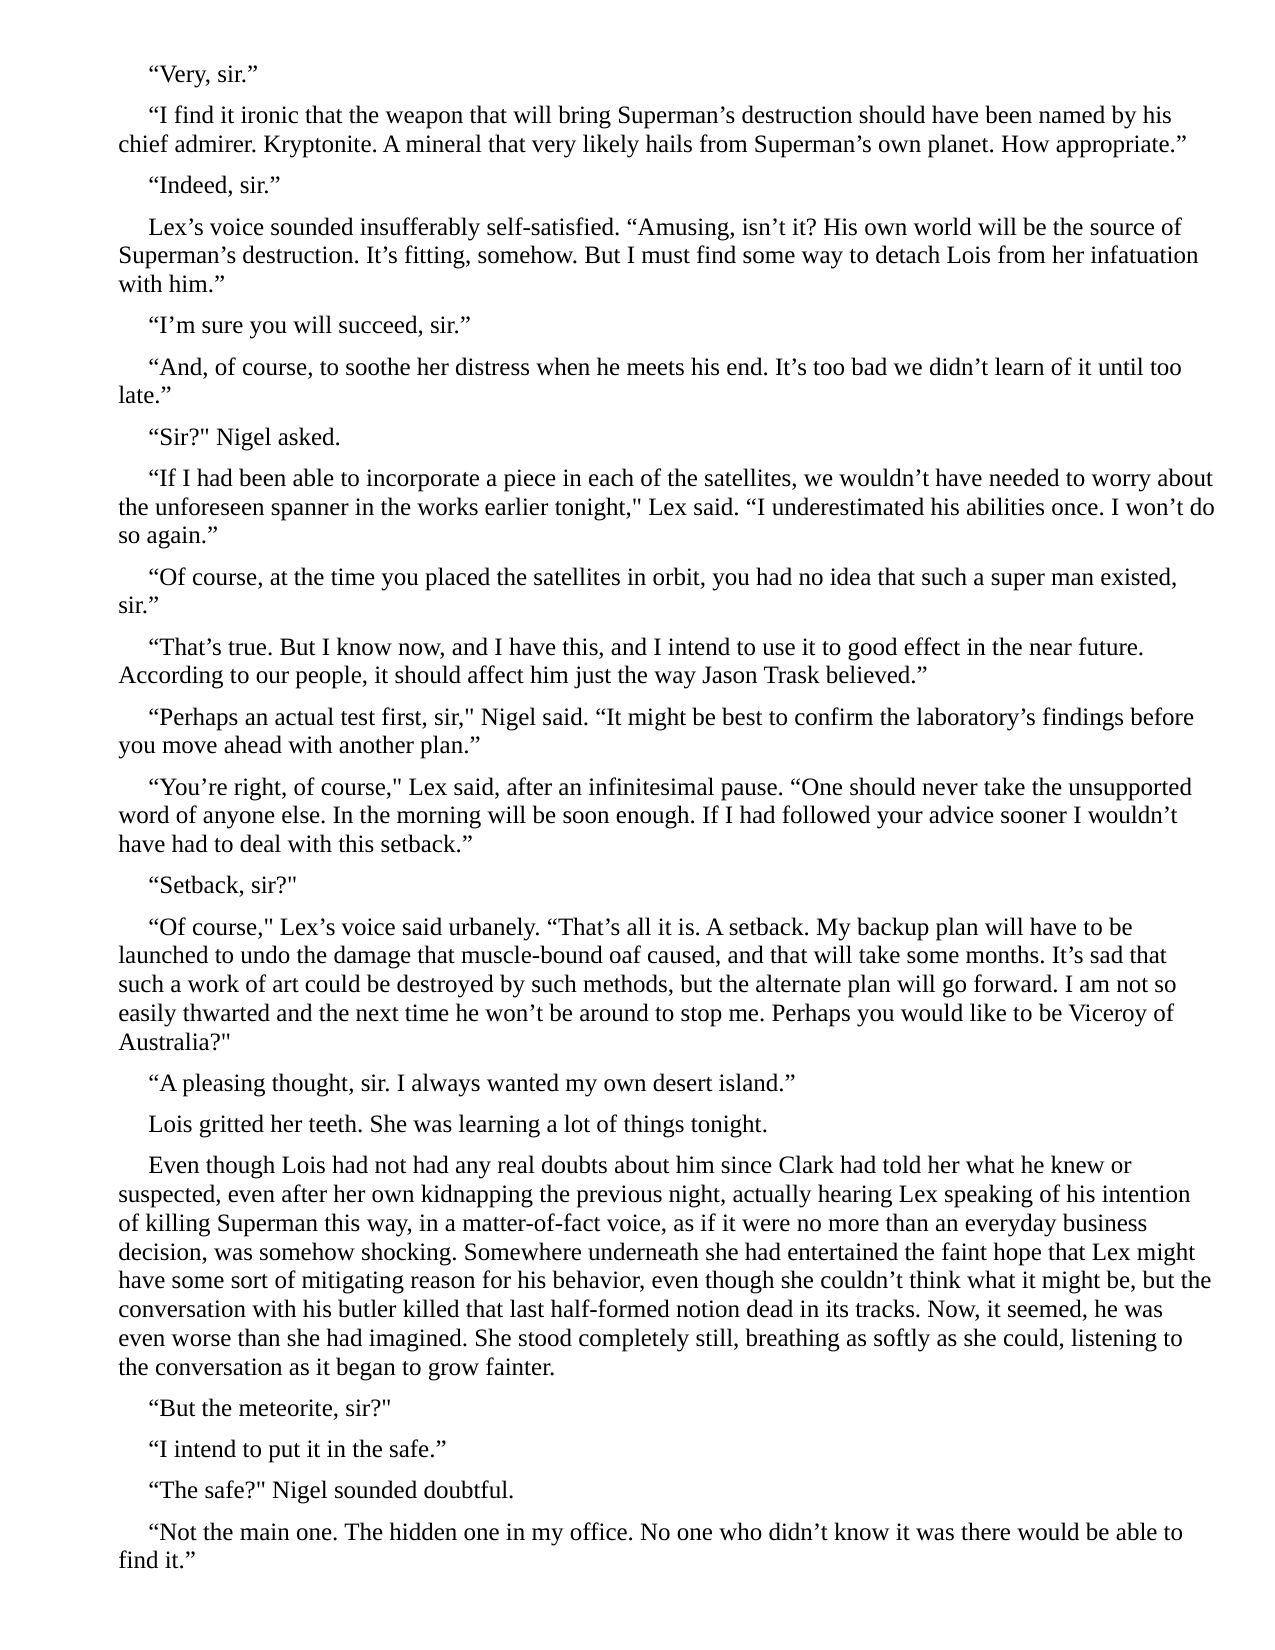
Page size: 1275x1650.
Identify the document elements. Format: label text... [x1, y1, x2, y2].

text “Sir?" Nigel asked. [118, 422, 1216, 450]
text “The safe?" Nigel sounded doubtful. [118, 1475, 1216, 1504]
text “You’re right, of course," Lex said, after an infinitesimal pause. “One should never take the unsupported word of anyone else. In the morning will be soon enough. If I had followed your advice sooner I wouldn’t have had to deal with this setback.” [118, 772, 1216, 858]
text “But the meteorite, sir?" [118, 1393, 1216, 1422]
text “I intend to put it in the safe.” [118, 1434, 1216, 1463]
text Lois gritted her teeth. She was learning a lot of things tonight. [118, 1109, 1216, 1138]
text Lex’s voice sounded insufferably self-satisfied. “Amusing, isn’t it? His own world will be the source of Superman’s destruction. It’s fitting, somehow. But I must find some way to detach Lois from her infatuation with him.” [118, 212, 1216, 298]
text “I’m sure you will succeed, sir.” [118, 310, 1216, 339]
text “That’s true. But I know now, and I have this, and I intend to use it to good effect in the near future. According to our people, it should affect him just the way Jason Trask believed.” [118, 632, 1216, 689]
text “Setback, sir?" [118, 870, 1216, 899]
text “Very, sir.” [118, 59, 1216, 88]
text “Perhaps an actual test first, sir," Nigel said. “It might be best to confirm the laboratory’s findings before you move ahead with another plan.” [118, 702, 1216, 759]
text “And, of course, to soothe her distress when he meets his end. It’s too bad we didn’t learn of it until too late.” [118, 352, 1216, 409]
text “A pleasing thought, sir. I always wanted my own desert island.” [118, 1068, 1216, 1097]
text “If I had been able to incorporate a piece in each of the satellites, we wouldn’t have needed to worry about the unforeseen spanner in the works earlier tonight," Lex said. “I underestimated his abilities once. I won’t do so again.” [118, 463, 1216, 549]
text “Of course," Lex’s voice said urbanely. “That’s all it is. A setback. My backup plan will have to be launched to undo the damage that muscle-bound oaf caused, and that will take some months. It’s sad that such a work of art could be destroyed by such methods, but the alternate plan will go forward. I am not so easily thwarted and the next time he won’t be around to stop me. Perhaps you would like to be Viceroy of Australia?" [118, 912, 1216, 1055]
text “I find it ironic that the weapon that will bring Superman’s destruction should have been named by his chief admirer. Kryptonite. A mineral that very likely hails from Superman’s own planet. How appropriate.” [118, 100, 1216, 158]
text “Not the main one. The hidden one in my office. No one who didn’t know it was there would be able to find it.” [118, 1517, 1216, 1574]
text “Of course, at the time you placed the satellites in orbit, you had no idea that such a super man existed, sir.” [118, 562, 1216, 619]
text Even though Lois had not had any real doubts about him since Clark had told her what he knew or suspected, even after her own kidnapping the previous night, actually hearing Lex speaking of his intention of killing Superman this way, in a matter-of-fact voice, as if it were no more than an everyday business decision, was somehow shocking. Somewhere underneath she had entertained the faint hope that Lex might have some sort of mitigating reason for his behavior, even though she couldn’t think what it might be, but the conversation with his butler killed that last half-formed notion dead in its tracks. Now, it seemed, he was even worse than she had imagined. She stood completely still, breathing as softly as she could, listening to the conversation as it began to grow fainter. [118, 1150, 1216, 1380]
text “Indeed, sir.” [118, 170, 1216, 199]
